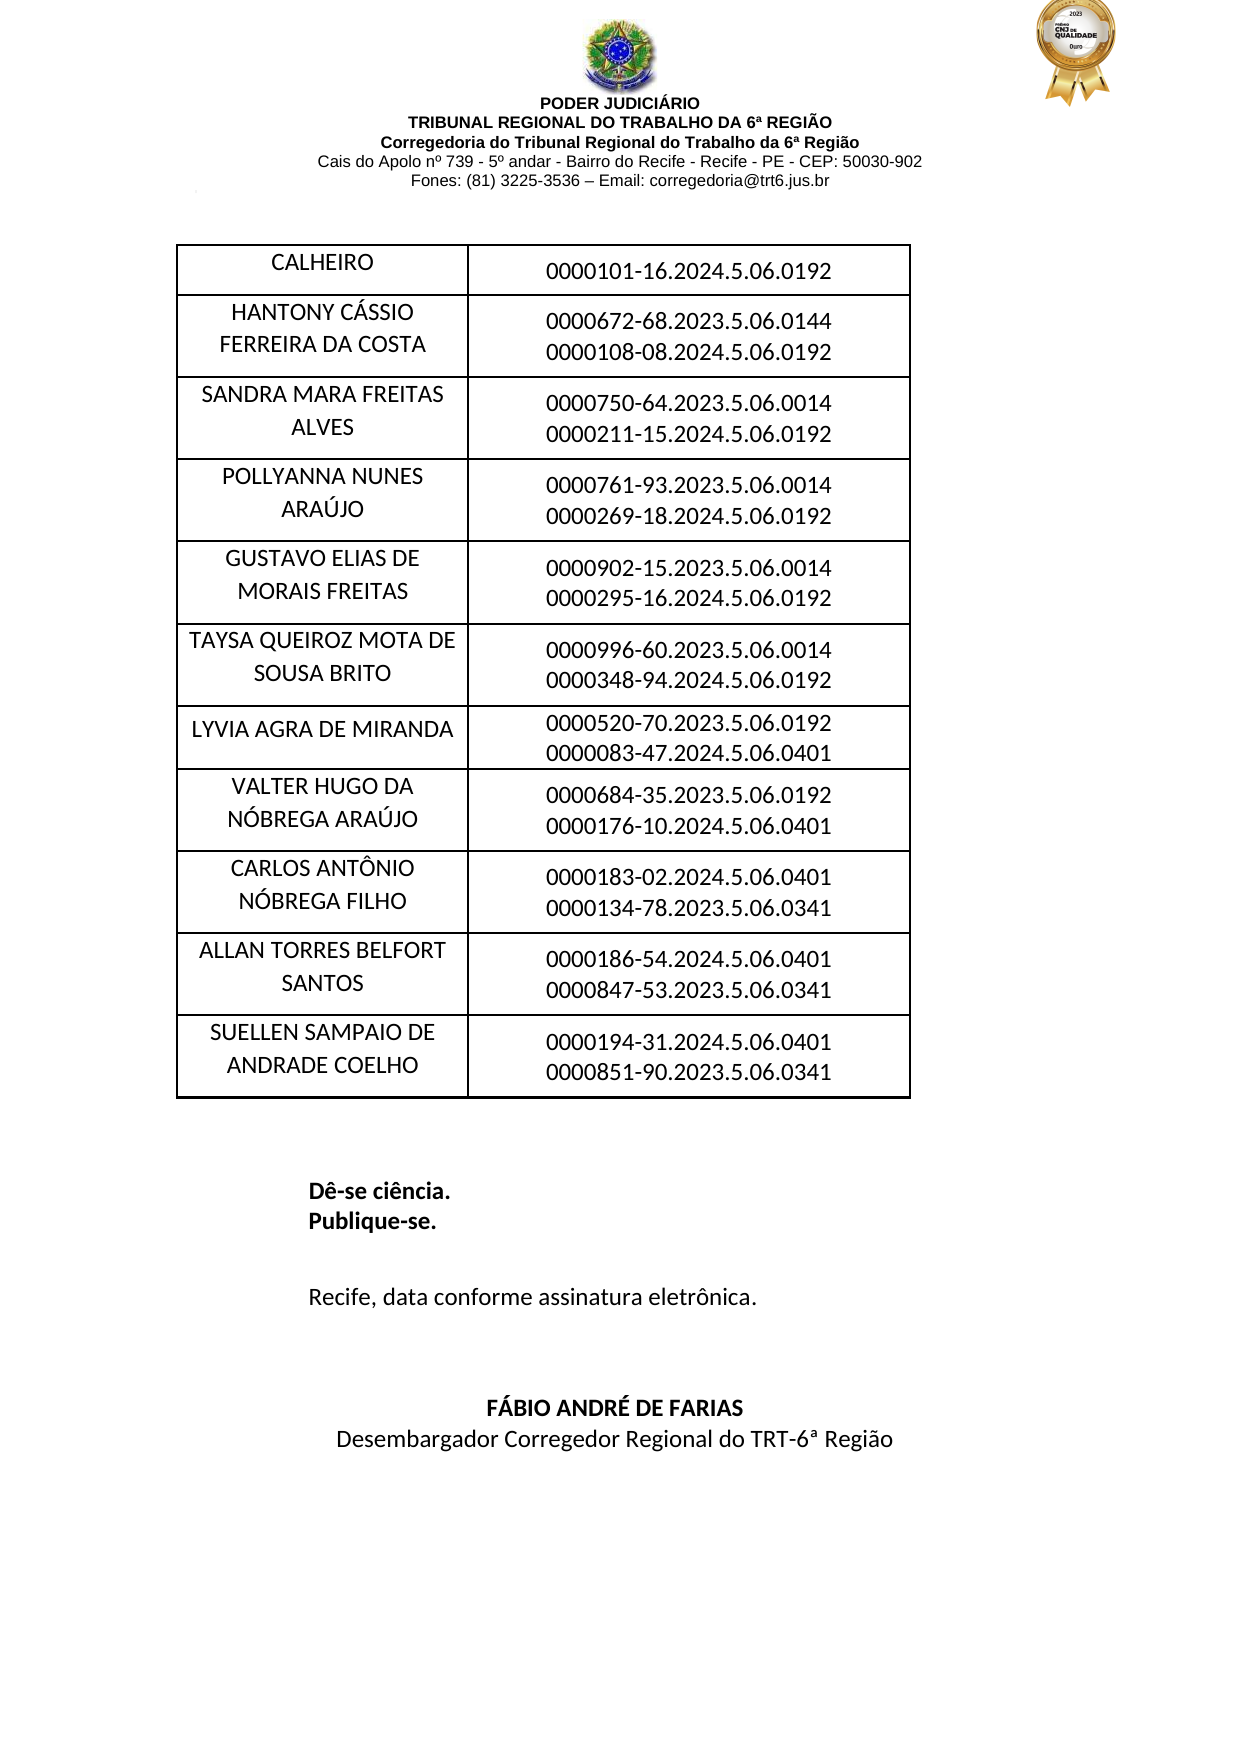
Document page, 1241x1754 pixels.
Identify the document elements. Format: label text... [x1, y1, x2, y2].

table_cell 0000750-64.2023.5.06.0014 0000211-15.2024.5.06.0192 [469, 378, 909, 458]
table_cell 0000684-35.2023.5.06.0192 0000176-10.2024.5.06.0401 [469, 770, 909, 850]
table_cell 0000761-93.2023.5.06.0014 0000269-18.2024.5.06.0192 [469, 460, 909, 540]
table_cell 0000520-70.2023.5.06.0192 0000083-47.2024.5.06.0401 [469, 707, 909, 768]
table_cell CARLOS ANTÔNIO NÓBREGA FILHO [178, 852, 467, 932]
text Recife, data conforme assinatura eletrônica. [177, 1282, 1053, 1312]
text FÁBIO ANDRÉ DE FARIAS [177, 1392, 1053, 1423]
table_cell 0000183-02.2024.5.06.0401 0000134-78.2023.5.06.0341 [469, 852, 909, 932]
table_cell HANTONY CÁSSIO FERREIRA DA COSTA [178, 296, 467, 376]
table_cell SANDRA MARA FREITAS ALVES [178, 378, 467, 458]
table_cell 0000186-54.2024.5.06.0401 0000847-53.2023.5.06.0341 [469, 934, 909, 1014]
picture [582, 19, 658, 95]
table_cell LYVIA AGRA DE MIRANDA [178, 707, 467, 768]
table_cell SUELLEN SAMPAIO DE ANDRADE COELHO [178, 1016, 467, 1096]
table_cell 0000194-31.2024.5.06.0401 0000851-90.2023.5.06.0341 [469, 1016, 909, 1096]
text Desembargador Corregedor Regional do TRT-6ª Região [177, 1423, 1053, 1453]
table_cell CALHEIRO [178, 246, 467, 294]
text Dê-se ciência. [177, 1175, 1053, 1205]
table_cell 0000902-15.2023.5.06.0014 0000295-16.2024.5.06.0192 [469, 542, 909, 622]
table_cell TAYSA QUEIROZ MOTA DE SOUSA BRITO [178, 625, 467, 704]
text Publique-se. [177, 1205, 1053, 1236]
table_cell 0000996-60.2023.5.06.0014 0000348-94.2024.5.06.0192 [469, 625, 909, 704]
table_cell 0000672-68.2023.5.06.0144 0000108-08.2024.5.06.0192 [469, 296, 909, 376]
picture [1036, 0, 1116, 107]
table_cell VALTER HUGO DA NÓBREGA ARAÚJO [178, 770, 467, 850]
table_cell GUSTAVO ELIAS DE MORAIS FREITAS [178, 542, 467, 622]
table_cell ALLAN TORRES BELFORT SANTOS [178, 934, 467, 1014]
table_cell POLLYANNA NUNES ARAÚJO [178, 460, 467, 540]
table_cell 0000101-16.2024.5.06.0192 [469, 246, 909, 294]
